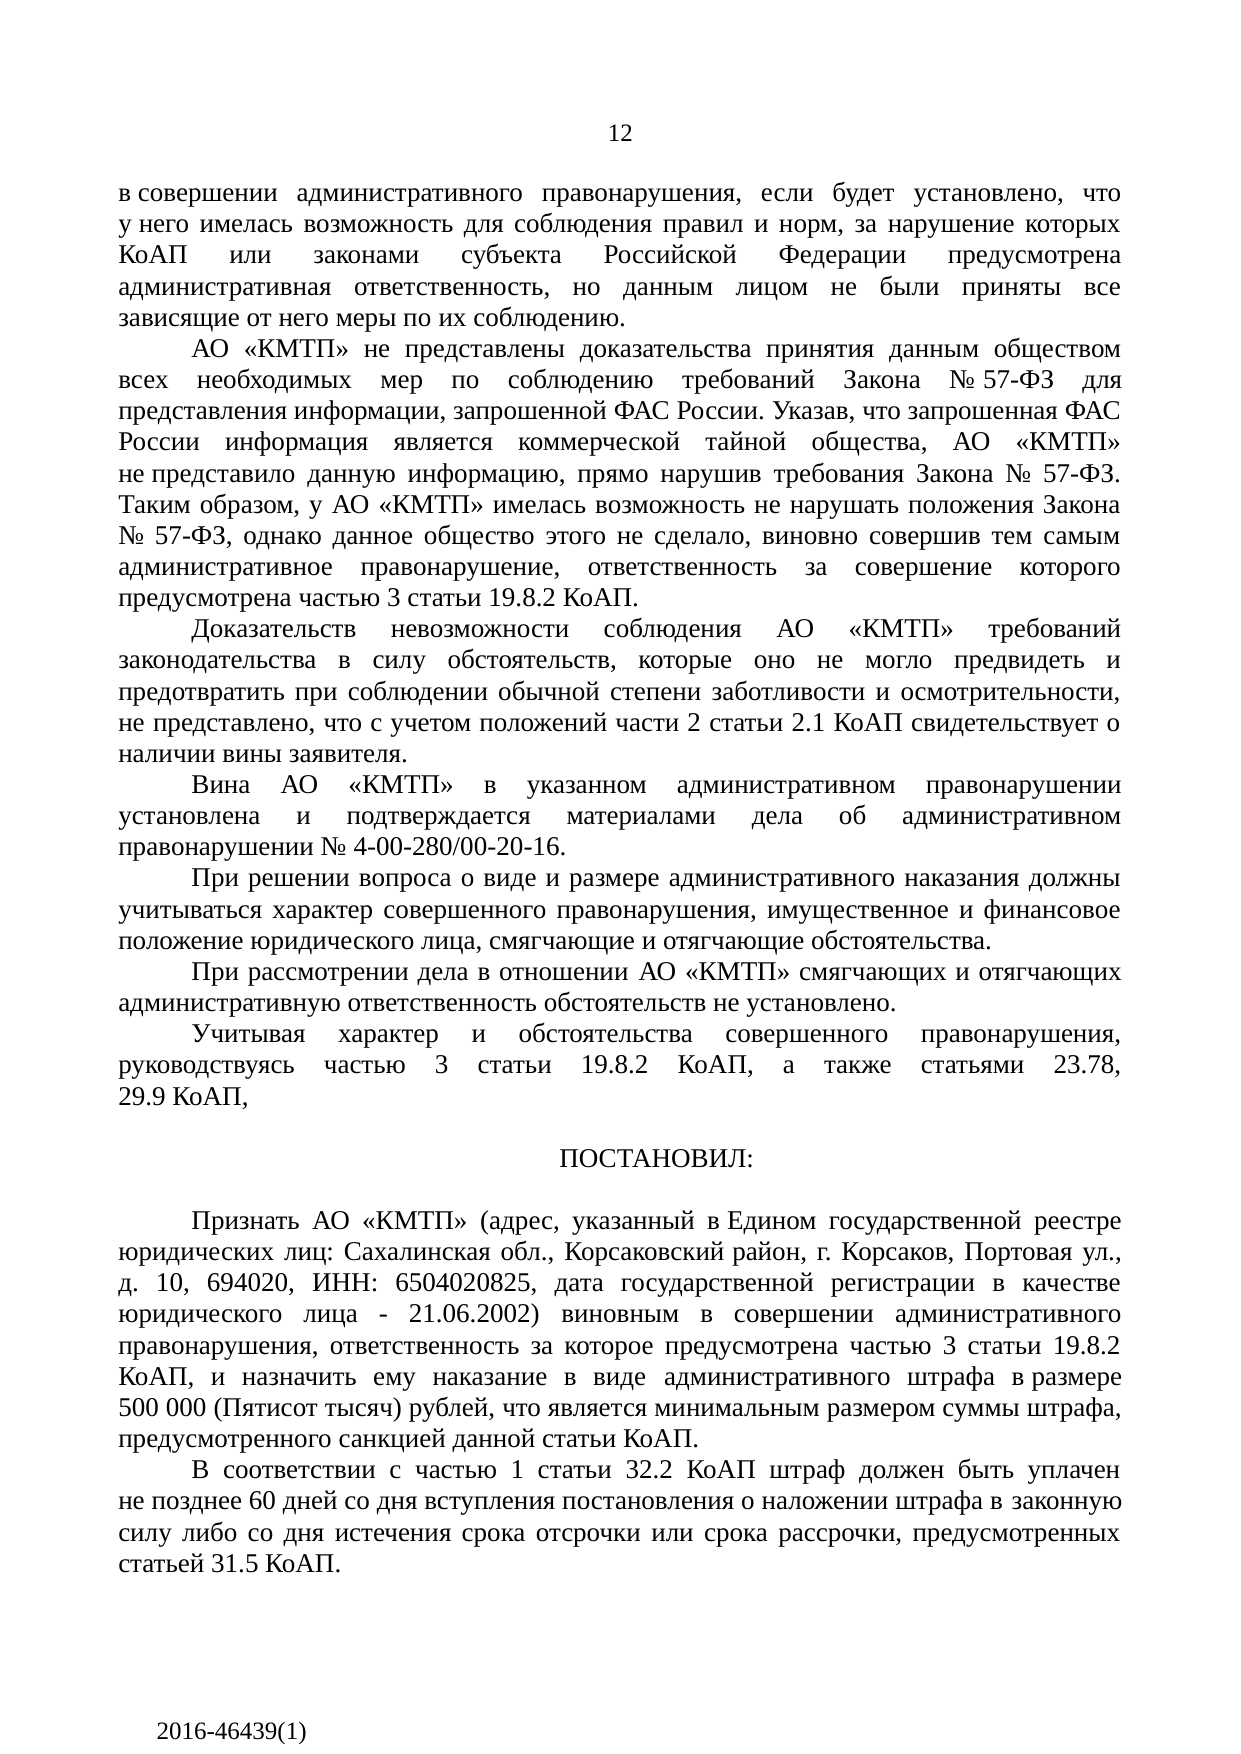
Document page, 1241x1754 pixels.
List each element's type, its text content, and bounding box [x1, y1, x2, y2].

text ПОСТАНОВИЛ: [118, 1142, 1122, 1173]
text Вина АО «КМТП» в указанном административном правонарушении установлена и подтверждается материалами дела об административном правонарушении № 4-00-280/00-20-16. [118, 768, 1122, 862]
text При рассмотрении дела в отношении АО «КМТП» смягчающих и отягчающих административную ответственность обстоятельств не установлено. [118, 955, 1122, 1017]
text Доказательств невозможности соблюдения АО «КМТП» требований законодательства в силу обстоятельств, которые оно не могло предвидеть и предотвратить при соблюдении обычной степени заботливости и осмотрительности, не представлено, что с учетом положений части 2 статьи 2.1 КоАП свидетельствует о наличии вины заявителя. [118, 612, 1122, 768]
text Признать АО «КМТП» (адрес, указанный в Едином государственной реестре юридических лиц: Сахалинская обл., Корсаковский район, г. Корсаков, Портовая ул., д. 10, 694020, ИНН: 6504020825, дата государственной регистрации в качестве юридического лица - 21.06.2002) виновным в совершении административного правонарушения, ответственность за которое предусмотрена частью 3 статьи 19.8.2 КоАП, и назначить ему наказание в виде административного штрафа в размере 500 000 (Пятисот тысяч) рублей, что является минимальным размером суммы штрафа, предусмотренного санкцией данной статьи КоАП. [118, 1204, 1122, 1453]
text в совершении административного правонарушения, если будет установлено, что у него имелась возможность для соблюдения правил и норм, за нарушение которых КоАП или законами субъекта Российской Федерации предусмотрена административная ответственность, но данным лицом не были приняты все зависящие от него меры по их соблюдению. [118, 176, 1122, 332]
text АО «КМТП» не представлены доказательства принятия данным обществом всех необходимых мер по соблюдению требований Закона № 57-ФЗ для представления информации, запрошенной ФАС России. Указав, что запрошенная ФАС России информация является коммерческой тайной общества, АО «КМТП» не представило данную информацию, прямо нарушив требования Закона № 57-ФЗ. Таким образом, у АО «КМТП» имелась возможность не нарушать положения Закона № 57-ФЗ, однако данное общество этого не сделало, виновно совершив тем самым административное правонарушение, ответственность за совершение которого предусмотрена частью 3 статьи 19.8.2 КоАП. [118, 332, 1122, 612]
text Учитывая характер и обстоятельства совершенного правонарушения, руководствуясь частью 3 статьи 19.8.2 КоАП, а также статьями 23.78, 29.9 КоАП, [118, 1017, 1122, 1111]
text При решении вопроса о виде и размере административного наказания должны учитываться характер совершенного правонарушения, имущественное и финансовое положение юридического лица, смягчающие и отягчающие обстоятельства. [118, 862, 1122, 955]
text В соответствии с частью 1 статьи 32.2 КоАП штраф должен быть уплачен не позднее 60 дней со дня вступления постановления о наложении штрафа в законную силу либо со дня истечения срока отсрочки или срока рассрочки, предусмотренных статьей 31.5 КоАП. [118, 1453, 1122, 1578]
